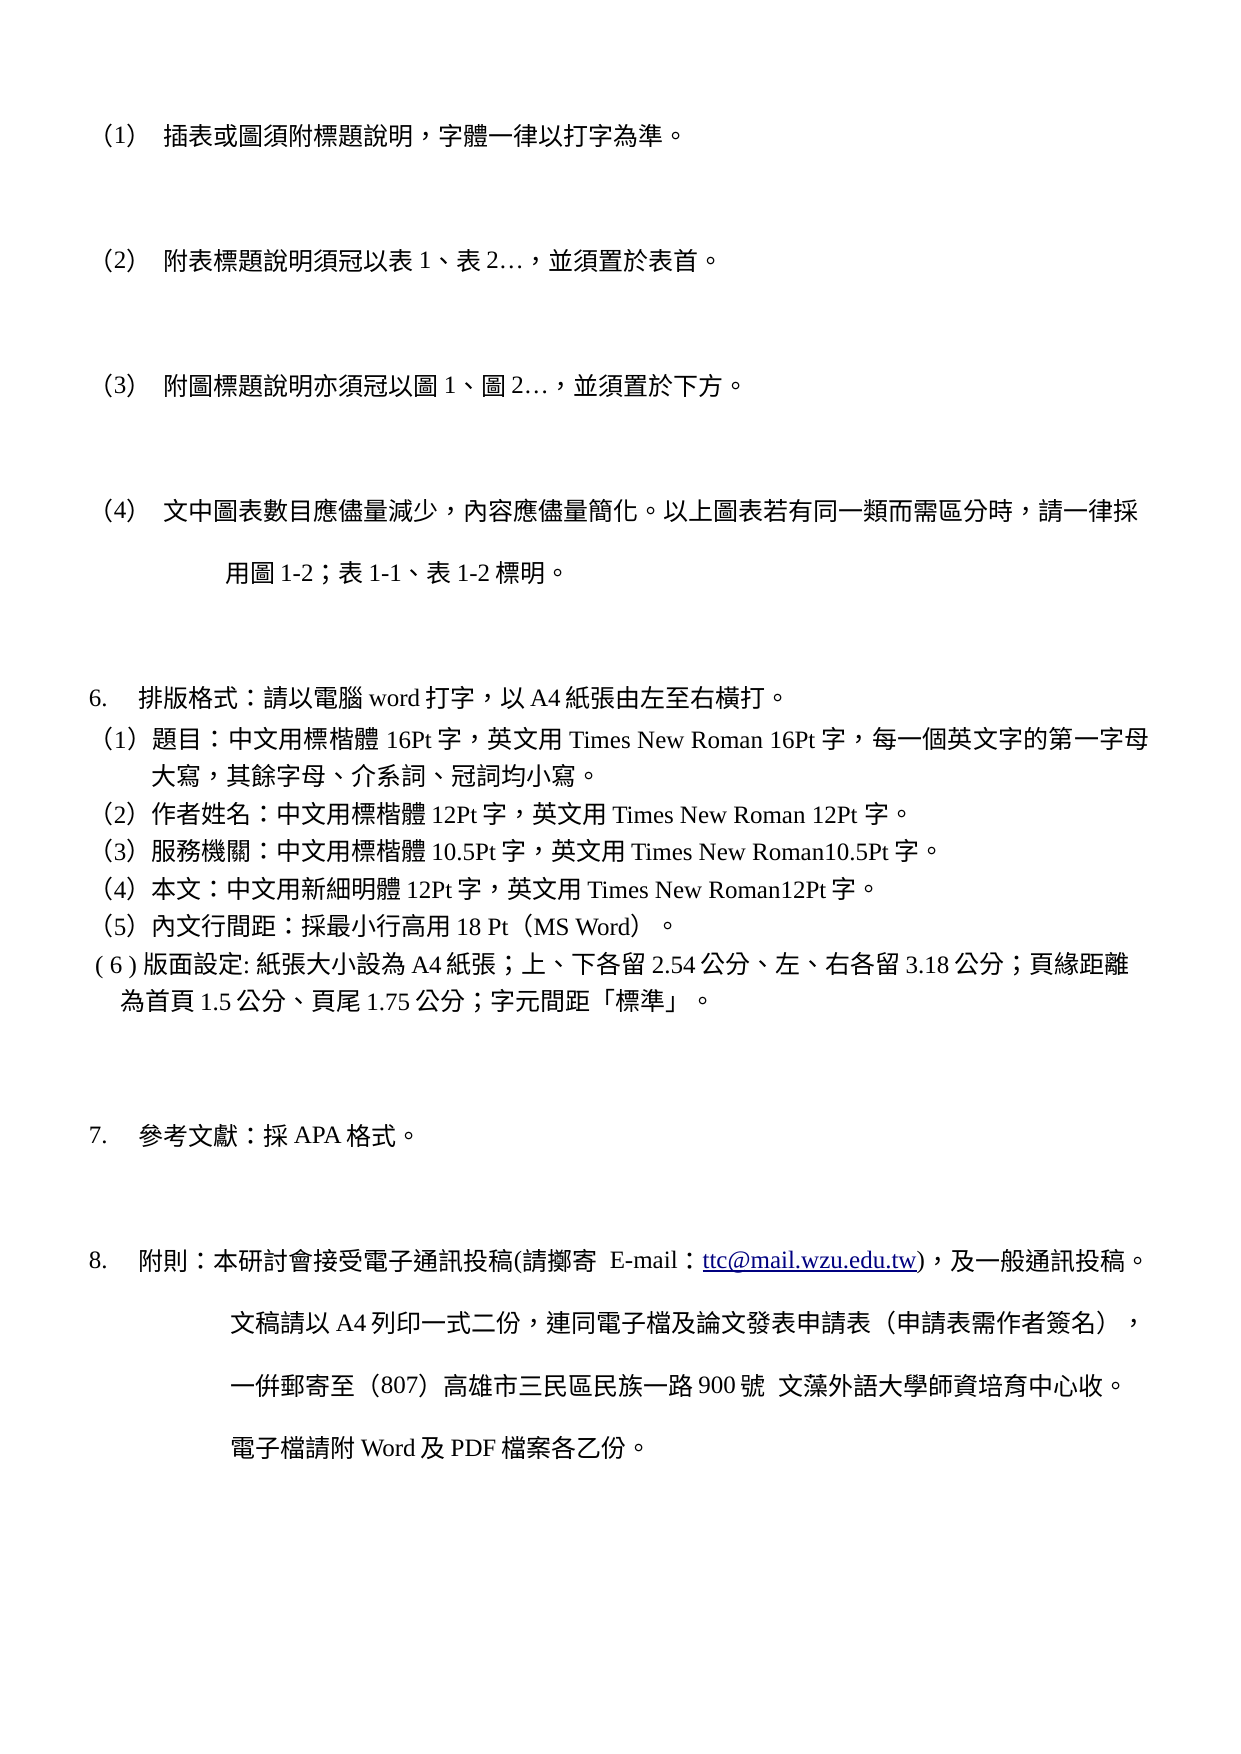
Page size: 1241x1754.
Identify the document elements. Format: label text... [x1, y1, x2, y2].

list 附表標題說明須冠以表1、表2…，並須置於表首。 [89, 218, 1152, 280]
list 附圖標題說明亦須冠以圖1、圖2…，並須置於下方。 [89, 343, 1152, 405]
text （2）作者姓名：中文用標楷體12Pt字，英文用Times New Roman 12Pt 字。 [89, 793, 1152, 830]
text （4）本文：中文用新細明體12Pt字，英文用Times New Roman12Pt字。 [89, 868, 1152, 905]
text （1）題目：中文用標楷體16Pt字，英文用Times New Roman 16Pt字，每一個英文字的第一字母大寫，其餘字母、介系詞、冠詞均小寫。 [89, 718, 1152, 793]
text （5）內文行間距：採最小行高用18 Pt（MS Word）。 [89, 905, 1152, 943]
list 附則：本研討會接受電子通訊投稿(請擲寄 E-mail：ttc@mail.wzu.edu.tw)，及一般通訊投稿。文稿請以A4列印一式二份，連同電子檔及論文發表申請表（申請表需作者簽名），一倂郵寄至（807）高雄市三民區民族一路900號 文藻外語大學師資培育中心收。電子檔請附Word及PDF檔案各乙份。 [89, 1218, 1152, 1468]
list 排版格式：請以電腦word打字，以A4紙張由左至右橫打。 [89, 655, 1152, 718]
list 插表或圖須附標題說明，字體一律以打字為準。 [89, 93, 1152, 155]
text （3）服務機關：中文用標楷體10.5Pt字，英文用Times New Roman10.5Pt字。 [89, 830, 1152, 868]
text 為首頁1.5公分、頁尾1.75公分；字元間距「標準」。 [89, 980, 1152, 1018]
list 參考文獻：採APA格式。 [89, 1093, 1152, 1155]
list 文中圖表數目應儘量減少，內容應儘量簡化。以上圖表若有同一類而需區分時，請一律採用圖1-2；表1-1、表1-2標明。 [89, 468, 1152, 593]
text ( 6 ) 版面設定: 紙張大小設為A4紙張；上、下各留2.54公分、左、右各留3.18公分；頁緣距離 [89, 943, 1152, 980]
